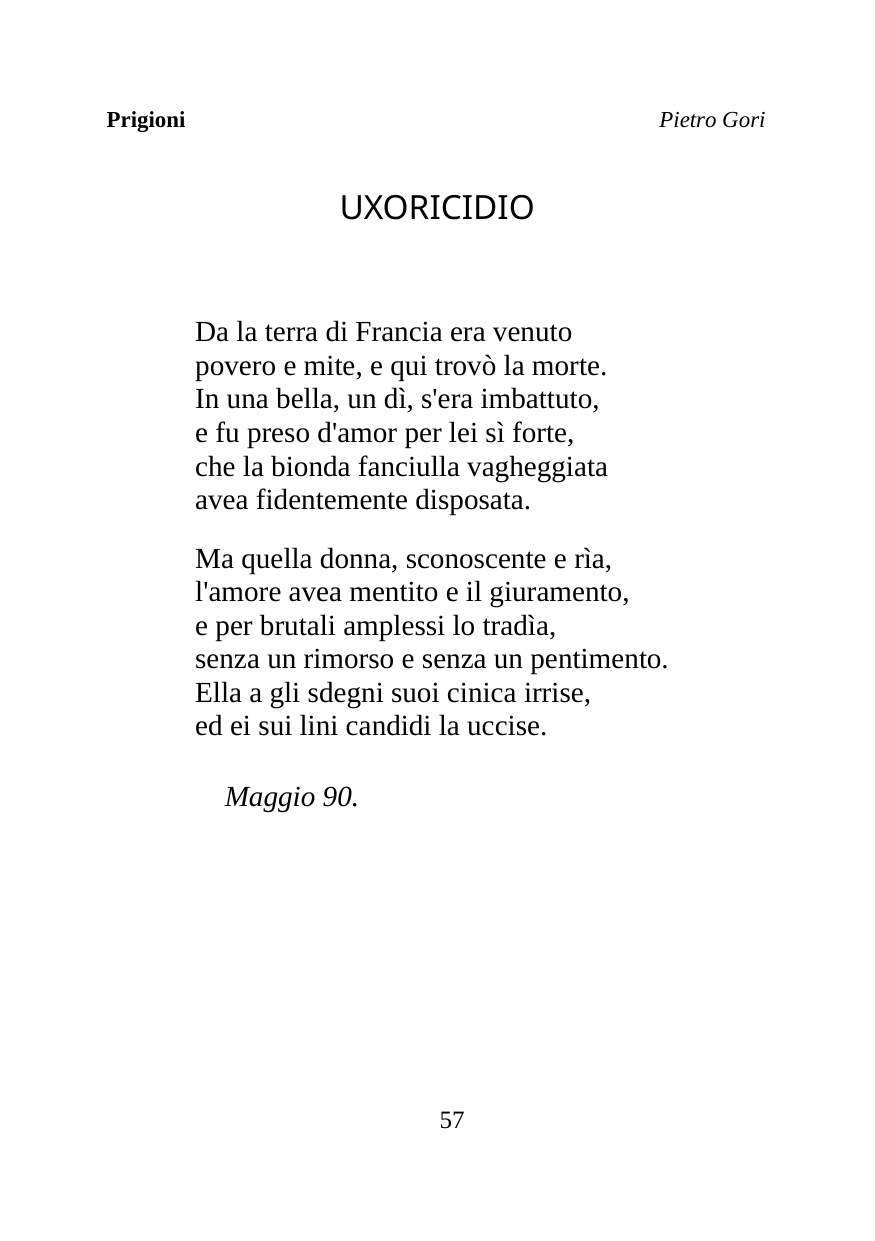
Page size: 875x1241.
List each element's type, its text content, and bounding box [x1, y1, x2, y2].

text Ma quella donna, sconoscente e rìa, l'amore avea mentito e il giuramento, e per brutali amplessi lo tradìa, senza un rimorso e senza un pentimento. Ella a gli sdegni suoi cinica irrise, ed ei sui lini candidi la uccise. [195, 541, 768, 742]
subtitle UXORICIDIO [106, 184, 768, 229]
text Da la terra di Francia era venuto povero e mite, e qui trovò la morte. In una bella, un dì, s'era imbattuto, e fu preso d'amor per lei sì forte, che la bionda fanciulla vagheggiata avea fidentemente disposata. [195, 314, 768, 516]
text Maggio 90. [224, 779, 768, 813]
